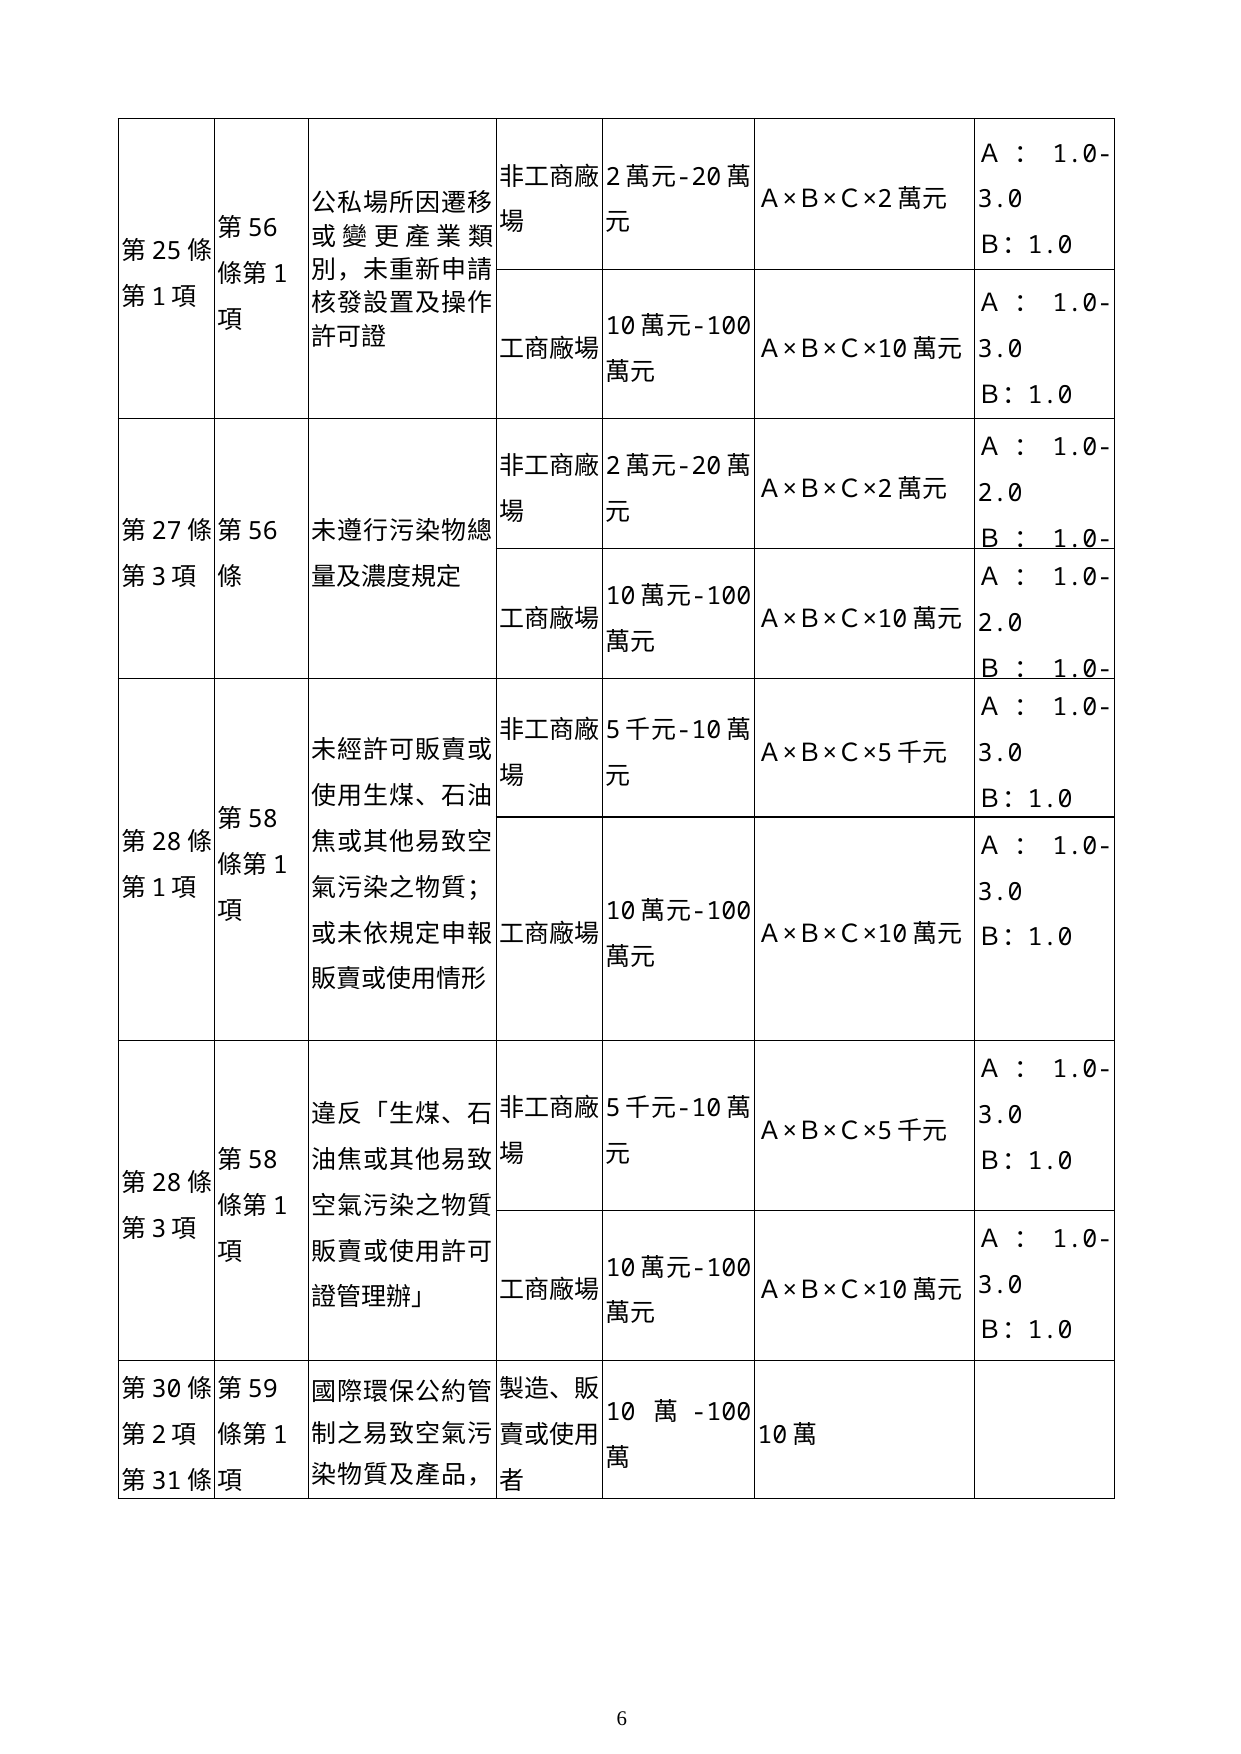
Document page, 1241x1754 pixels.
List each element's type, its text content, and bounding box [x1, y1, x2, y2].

table_cell 5千元-10萬元 [603, 1041, 754, 1209]
table_cell 非工商廠場 [497, 1041, 602, 1209]
table_cell 工商廠場 [497, 549, 602, 678]
table_cell Ａ×Ｂ×Ｃ×2萬元 [755, 419, 974, 548]
table_cell [975, 1361, 1114, 1498]
table_cell Ａ：1.0-3.0 Ｂ：1.0 [975, 270, 1114, 418]
table_cell 未遵行污染物總量及濃度規定 [309, 419, 496, 678]
table_cell 第56條第1項 [215, 119, 308, 418]
table_cell 10萬元-100萬元 [603, 549, 754, 678]
table_cell 第56條 [215, 419, 308, 678]
table_cell 未經許可販賣或使用生煤、石油焦或其他易致空氣污染之物質；或未依規定申報販賣或使用情形 [309, 679, 496, 1040]
table_cell 工商廠場 [497, 818, 602, 1040]
table_cell Ａ：1.0-3.0 Ｂ：1.0 [975, 1211, 1114, 1360]
table_cell 2萬元-20萬元 [603, 119, 754, 269]
table_cell 違反「生煤、石油焦或其他易致空氣污染之物質販賣或使用許可證管理辦」 [309, 1041, 496, 1360]
table_cell Ａ×Ｂ×Ｃ×10萬元 [755, 1211, 974, 1360]
table_cell Ａ×Ｂ×Ｃ×10萬元 [755, 270, 974, 418]
table_cell Ａ：1.0-3.0 Ｂ：1.0 [975, 818, 1114, 1040]
table_cell 5千元-10萬元 [603, 679, 754, 816]
table_cell 製造、販賣或使用者 [497, 1361, 602, 1498]
table_cell 2萬元-20萬元 [603, 419, 754, 548]
table_cell 公私場所因遷移或變更產業類別，未重新申請核發設置及操作許可證 [309, 119, 496, 418]
table_cell 第30條第2項 第31條 [119, 1361, 214, 1498]
table_cell 第27條第3項 [119, 419, 214, 678]
table_cell 第59條第1項 [215, 1361, 308, 1498]
table_cell 10萬 [755, 1361, 974, 1498]
table_cell 第58條第1項 [215, 679, 308, 1040]
table_cell 第28條第1項 [119, 679, 214, 1040]
table_cell 第28條第3項 [119, 1041, 214, 1360]
table_cell Ａ×Ｂ×Ｃ×2萬元 [755, 119, 974, 269]
table_cell Ａ：1.0-3.0 Ｂ：1.0 [975, 1041, 1114, 1209]
table_cell Ａ×Ｂ×Ｃ×5千元 [755, 1041, 974, 1209]
table_cell 非工商廠場 [497, 679, 602, 816]
table_cell 10萬元-100萬元 [603, 270, 754, 418]
table_cell 10萬元-100萬元 [603, 818, 754, 1040]
table_cell 非工商廠場 [497, 419, 602, 548]
table_cell 10萬元-100萬元 [603, 1211, 754, 1360]
table_cell Ａ：1.0-3.0 Ｂ：1.0 [975, 119, 1114, 269]
table_cell 10萬-100萬 [603, 1361, 754, 1498]
table_cell 工商廠場 [497, 270, 602, 418]
table_cell 工商廠場 [497, 1211, 602, 1360]
table_cell 第25條第1項 [119, 119, 214, 418]
table_cell Ａ：1.0-3.0 Ｂ：1.0 [975, 679, 1114, 816]
table_cell Ａ：1.0-2.0 Ｂ：1.0-1.5 [975, 419, 1114, 548]
table_cell Ａ×Ｂ×Ｃ×5千元 [755, 679, 974, 816]
table_cell 非工商廠場 [497, 119, 602, 269]
table_cell 國際環保公約管制之易致空氣污染物質及產品，其製造、販賣或使用之許可申請、審查程序、廢止、紀錄、申報及其他應遵行事項違反中央主管機關所定管理辦法。 於各級防制區有污染空氣之行為 [309, 1361, 496, 1498]
table_cell Ａ×Ｂ×Ｃ×10萬元 [755, 818, 974, 1040]
table_cell 第58條第1項 [215, 1041, 308, 1360]
table_cell Ａ：1.0-2.0 Ｂ：1.0-1.5 [975, 549, 1114, 678]
table_cell Ａ×Ｂ×Ｃ×10萬元 [755, 549, 974, 678]
